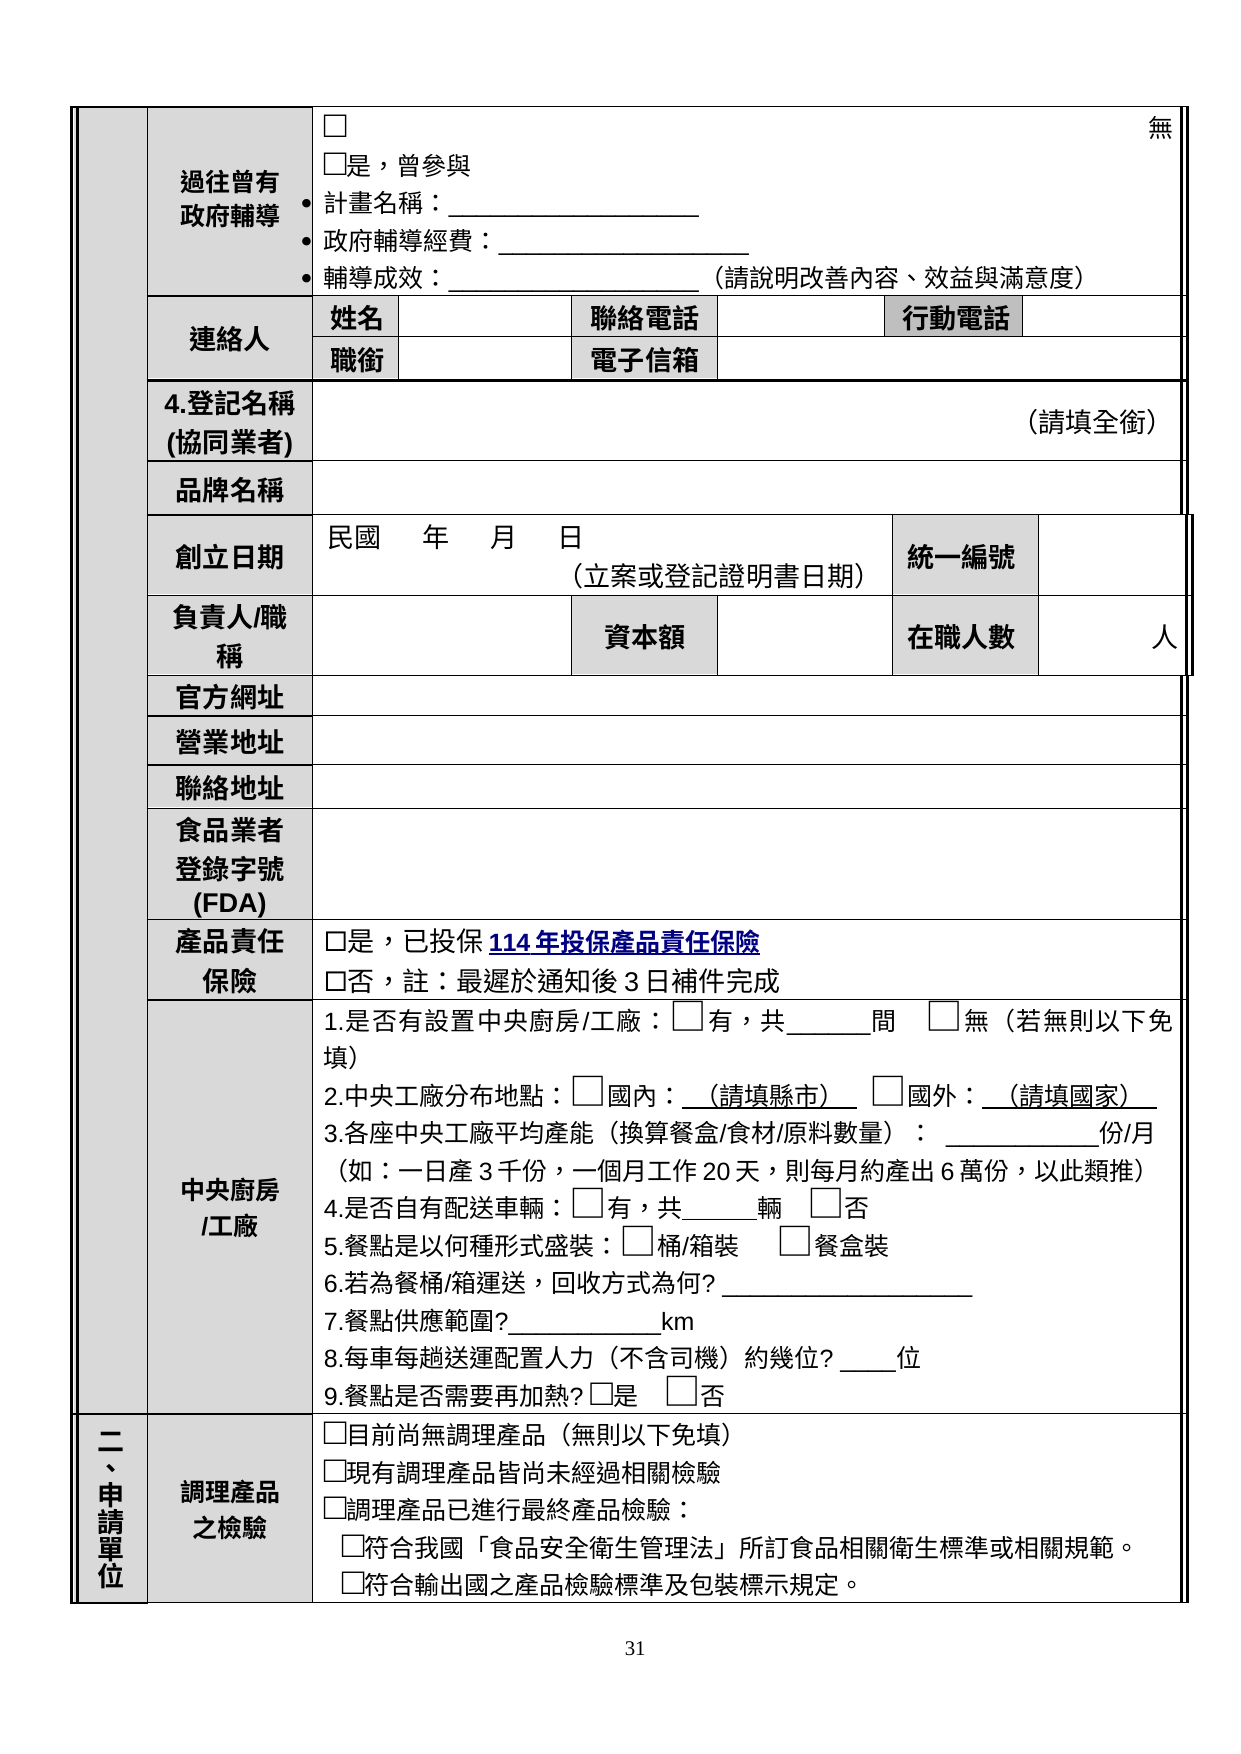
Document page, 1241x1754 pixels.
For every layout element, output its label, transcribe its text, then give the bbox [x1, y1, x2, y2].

table_cell [1039, 515, 1185, 594]
table_cell 電子信箱 [572, 337, 717, 378]
table_cell 中央廚房 /工廠 [148, 1001, 312, 1413]
table_cell [313, 716, 1180, 764]
table_cell □無 □是，曾參與 計畫名稱：__________________ 政府輔導經費：__________________ 輔導成效：__________________（請說明改善內容、效益與滿意度） [313, 107, 1180, 295]
table_cell 民國 年 月 日 （立案或登記證明書日期） [313, 515, 892, 594]
table_cell 是，已投保114年投保產品責任保險 否，註：最遲於通知後3日補件完成 [313, 920, 1180, 999]
table_cell [1189, 999, 1196, 1413]
table_cell 職銜 [313, 337, 398, 378]
table_cell [313, 461, 1180, 514]
table_cell [1189, 295, 1196, 336]
table_cell 人 [1039, 596, 1185, 674]
table_cell 聯絡電話 [572, 296, 717, 336]
table_cell [1189, 919, 1196, 999]
table_cell [718, 296, 884, 336]
table_cell [313, 676, 1180, 715]
table_cell [313, 596, 571, 674]
table_cell [1189, 808, 1196, 919]
table_cell [718, 596, 892, 674]
table_cell 產品責任 保險 [148, 920, 312, 999]
table_cell [1189, 764, 1196, 807]
table_cell 行動電話 [885, 296, 1022, 336]
table_cell [1189, 715, 1196, 764]
table_cell [1189, 106, 1196, 295]
table_cell 負責人/職稱 [148, 596, 312, 674]
table_cell □目前尚無調理產品（無則以下免填） □現有調理產品皆尚未經過相關檢驗 □調理產品已進行最終產品檢驗： □符合我國「食品安全衛生管理法」所訂食品相關衛生標準或相關規範。 □符合輸出國之產品檢驗標準及包裝標示規定。 [313, 1414, 1180, 1602]
table_cell [1023, 296, 1180, 336]
table_cell 官方網址 [148, 676, 312, 715]
table_cell 連絡人 [148, 297, 312, 378]
table_cell 品牌名稱 [148, 462, 312, 514]
table_cell 創立日期 [148, 516, 312, 594]
table_cell [1189, 379, 1196, 460]
table_cell 二、申請單位 [79, 1415, 147, 1602]
table_cell [718, 337, 1180, 378]
table_cell 姓名 [313, 296, 398, 336]
table_cell 4.登記名稱 (協同業者) [148, 382, 312, 460]
table_cell [79, 108, 147, 1413]
table_cell 1.是否有設置中央廚房/工廠：□有，共______間 □無（若無則以下免填） 2.中央工廠分布地點：□國內： （請填縣市） □國外： （請填國家） 3.各座中央工廠平均產能（換算餐盒/食材/原料數量）： ___________份/月 （如：一日產3千份，一個月工作20天，則每月約產出6萬份，以此類推） 4.是否自有配送車輛：□有，共＿＿＿輛 □否 5.餐點是以何種形式盛裝：□桶/箱裝 □餐盒裝 6.若為餐桶/箱運送，回收方式為何? __________________ 7.餐點供應範圍?___________km 8.每車每趟送運配置人力（不含司機）約幾位? ____位 9.餐點是否需要再加熱? □是 □否 [313, 1000, 1180, 1413]
table_cell 資本額 [572, 596, 717, 674]
table_cell [399, 296, 571, 336]
table_cell [313, 809, 1180, 919]
table_cell 營業地址 [148, 717, 312, 764]
table_cell （請填全銜） [313, 382, 1180, 460]
table_cell [399, 337, 571, 378]
table_cell [1189, 1413, 1196, 1602]
table_cell [1189, 675, 1196, 715]
table_cell [313, 765, 1180, 807]
table_cell 食品業者 登錄字號 (FDA) [148, 809, 312, 919]
table_cell 聯絡地址 [148, 766, 312, 807]
table_cell 過往曾有 政府輔導 [148, 108, 312, 295]
table_cell [1189, 460, 1196, 514]
table_cell [1189, 336, 1196, 378]
table_cell 在職人數 [893, 596, 1038, 674]
table_cell 調理產品 之檢驗 [148, 1415, 312, 1602]
table_cell 統一編號 [893, 515, 1038, 594]
